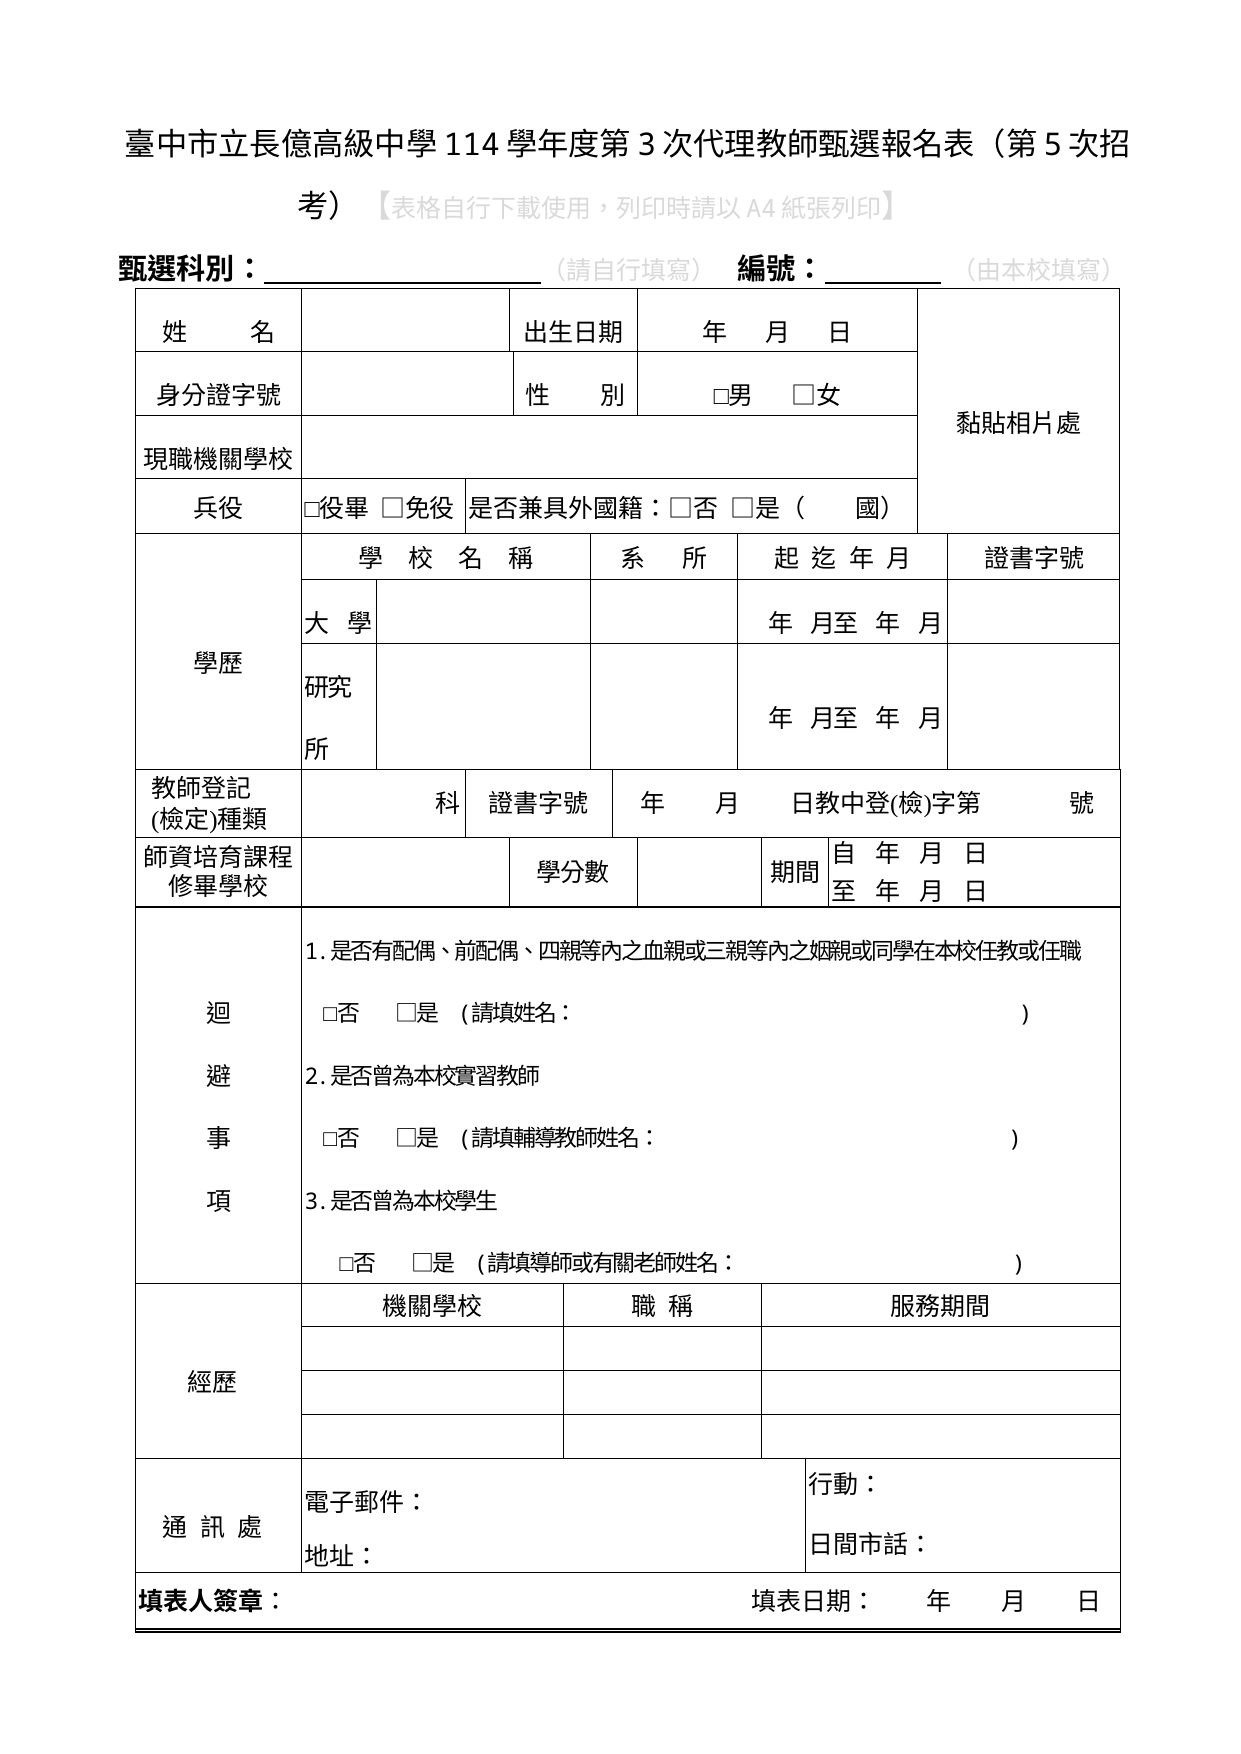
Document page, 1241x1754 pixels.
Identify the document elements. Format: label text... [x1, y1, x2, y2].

table_cell 1.是否有配偶、前配偶、四親等內之血親或三親等內之姻親或同學在本校任教或任職 □否 □是 (請填姓名： ) 2.是否曾為本校實習教師 □否 □是 (請填輔導教師姓名： ) 3.是否曾為本校學生 □否 □是 (請填導師或有關老師姓名： ) [302, 908, 1120, 1282]
table_cell 經歷 [136, 1284, 301, 1457]
table_cell 期間 [762, 838, 828, 906]
table_cell □男 □女 [638, 352, 917, 415]
table_cell [762, 1415, 1120, 1457]
table_cell [591, 644, 737, 769]
table_cell [948, 580, 1119, 643]
table_cell [302, 352, 513, 415]
table_cell 學歷 [136, 534, 301, 769]
table_cell 年 月至 年 月 [738, 644, 947, 769]
table_cell □役畢 □免役 [302, 479, 465, 533]
table_cell [638, 838, 761, 906]
table_cell 研究所 [302, 644, 376, 769]
table_cell [302, 838, 509, 906]
table_cell 現職機關學校 [136, 416, 301, 478]
table_cell 證書字號 [948, 534, 1119, 579]
table_cell 是否兼具外國籍：□否 □是（ 國） [466, 479, 917, 533]
table_cell 機關學校 [302, 1284, 563, 1326]
table_cell [564, 1327, 761, 1370]
table_cell [377, 644, 590, 769]
text 臺中市立長億高級中學114學年度第3次代理教師甄選報名表（第5次招考）【表格自行下載使用，列印時請以A4紙張列印】 [118, 100, 1137, 225]
table_header 黏貼相片處 [918, 289, 1119, 533]
table_cell [302, 1371, 563, 1414]
table_cell [762, 1371, 1120, 1414]
table_cell 身分證字號 [136, 352, 301, 415]
table_cell [302, 1327, 563, 1370]
table_cell 大 學 [302, 580, 376, 643]
table_cell [762, 1327, 1120, 1370]
text 甄選科別： （請自行填寫） 編號： （由本校填寫） [118, 225, 1137, 288]
table_cell 兵役 [136, 479, 301, 533]
table_header 出生日期 [510, 289, 637, 351]
table_header 姓 名 [136, 289, 301, 351]
table_cell [948, 644, 1119, 769]
table_cell 自 年 月 日 至 年 月 日 [829, 838, 1120, 906]
table_cell [302, 1415, 563, 1457]
table_cell [564, 1371, 761, 1414]
table_cell 年 月至 年 月 [738, 580, 947, 643]
table_cell [591, 580, 737, 643]
table_cell 學 校 名 稱 [302, 534, 590, 579]
table_cell 填表人簽章： 填表日期： 年 月 日 [136, 1573, 1120, 1628]
table_cell 性 別 [514, 352, 637, 415]
table_cell 職 稱 [564, 1284, 761, 1326]
table_cell 迴 避 事 項 [136, 908, 301, 1282]
table_cell 證書字號 [466, 770, 612, 837]
table_cell 年 月 日教中登(檢)字第 號 [613, 770, 1120, 837]
table_cell 科 [302, 770, 465, 837]
table_header 年 月 日 [638, 289, 917, 351]
table_cell 起 迄 年 月 [738, 534, 947, 579]
table_header [302, 289, 509, 351]
table_cell 師資培育課程修畢學校 [136, 838, 301, 906]
table_cell [377, 580, 590, 643]
table_cell [564, 1415, 761, 1457]
table_cell [302, 416, 917, 478]
table_cell 學分數 [510, 838, 637, 906]
table_cell 系 所 [591, 534, 737, 579]
table_cell 服務期間 [762, 1284, 1120, 1326]
table_cell 通 訊 處 [136, 1459, 301, 1572]
table_cell 教師登記 (檢定)種類 [136, 770, 301, 837]
table_cell 行動： 日間市話： [806, 1459, 1120, 1572]
table_cell 電子郵件： 地址： [302, 1459, 805, 1572]
